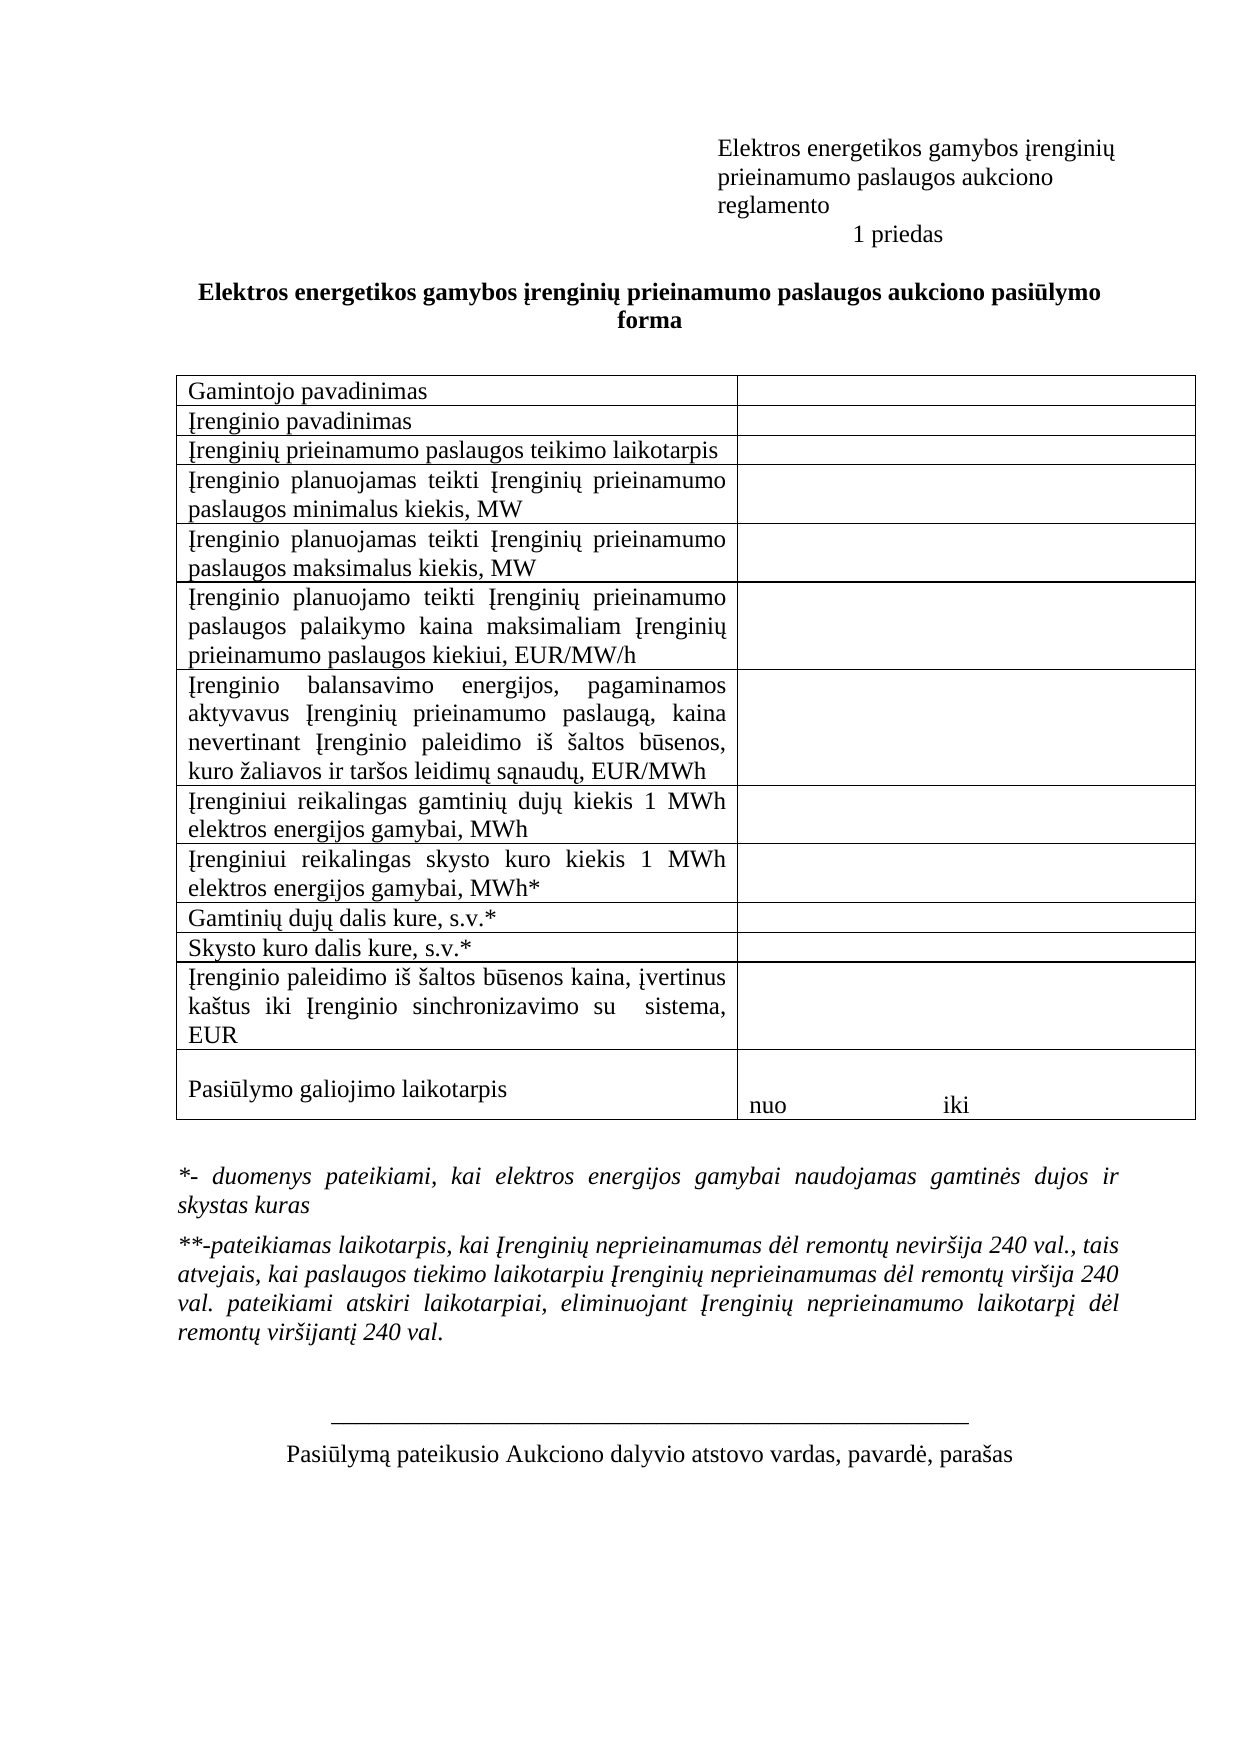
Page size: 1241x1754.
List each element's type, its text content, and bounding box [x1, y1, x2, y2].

table_cell [738, 903, 1195, 932]
table_cell Pasiūlymo galiojimo laikotarpis [177, 1050, 737, 1119]
text Elektros energetikos gamybos įrenginių prieinamumo paslaugos aukciono reglamento [717, 133, 1122, 219]
text Elektros energetikos gamybos įrenginių prieinamumo paslaugos aukciono pasiūlymo forma [177, 277, 1122, 334]
text **-pateikiamas laikotarpis, kai Įrenginių neprieinamumas dėl remontų neviršija 240 val., tais atvejais, kai paslaugos tiekimo laikotarpiu Įrenginių neprieinamumas dėl remontų viršija 240 val. pateikiami atskiri laikotarpiai, eliminuojant Įrenginių neprieinamumo laikotarpį dėl remontų viršijantį 240 val. [177, 1230, 1122, 1345]
table_cell Gamtinių dujų dalis kure, s.v.* [177, 903, 737, 932]
text Pasiūlymą pateikusio Aukciono dalyvio atstovo vardas, pavardė, parašas [177, 1439, 1122, 1468]
table_cell [738, 670, 1195, 785]
table_cell [738, 406, 1195, 434]
table_cell [738, 933, 1195, 961]
table_header Gamintojo pavadinimas [177, 376, 737, 405]
table_cell Įrenginio planuojamas teikti Įrenginių prieinamumo paslaugos maksimalus kiekis, MW [177, 524, 737, 581]
table_cell [738, 786, 1195, 843]
text ___________________________________________________ [177, 1398, 1122, 1427]
table_header [738, 376, 1195, 405]
table_cell [738, 844, 1195, 902]
table_cell [738, 524, 1195, 581]
table_cell Įrenginio planuojamo teikti Įrenginių prieinamumo paslaugos palaikymo kaina maksimaliam Įrenginių prieinamumo paslaugos kiekiui, EUR/MW/h [177, 583, 737, 669]
table_cell Įrenginio paleidimo iš šaltos būsenos kaina, įvertinus kaštus iki Įrenginio sinchronizavimo su sistema, EUR [177, 963, 737, 1049]
table_cell Įrenginiui reikalingas gamtinių dujų kiekis 1 MWh elektros energijos gamybai, MWh [177, 786, 737, 843]
table_cell [738, 583, 1195, 669]
table_cell Įrenginio planuojamas teikti Įrenginių prieinamumo paslaugos minimalus kiekis, MW [177, 465, 737, 523]
table_cell nuo iki [738, 1050, 1195, 1119]
table_cell Įrenginio pavadinimas [177, 406, 737, 434]
table_cell Įrenginio balansavimo energijos, pagaminamos aktyvavus Įrenginių prieinamumo paslaugą, kaina nevertinant Įrenginio paleidimo iš šaltos būsenos, kuro žaliavos ir taršos leidimų sąnaudų, EUR/MWh [177, 670, 737, 785]
text *- duomenys pateikiami, kai elektros energijos gamybai naudojamas gamtinės dujos ir skystas kuras [177, 1161, 1122, 1218]
text 1 priedas [717, 219, 1122, 248]
table_cell Įrenginiui reikalingas skysto kuro kiekis 1 MWh elektros energijos gamybai, MWh* [177, 844, 737, 902]
table_cell [738, 465, 1195, 523]
table_cell [738, 963, 1195, 1049]
table_cell [738, 436, 1195, 464]
table_cell Įrenginių prieinamumo paslaugos teikimo laikotarpis [177, 436, 737, 464]
table_cell Skysto kuro dalis kure, s.v.* [177, 933, 737, 961]
